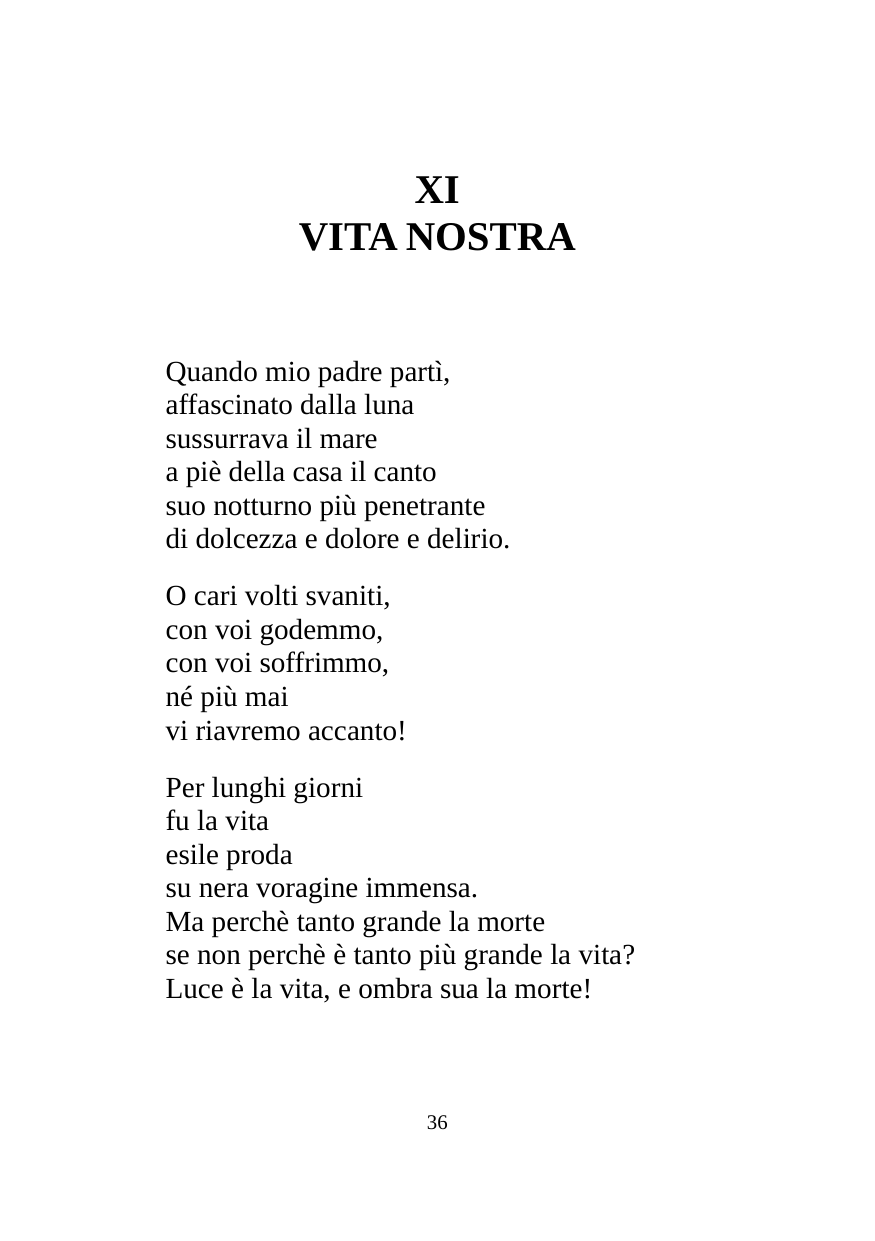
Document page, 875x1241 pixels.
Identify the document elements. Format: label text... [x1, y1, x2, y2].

text O cari volti svaniti, con voi godemmo, con voi soffrimmo, né più mai vi riavremo accanto! [165, 578, 768, 746]
text Per lunghi giorni fu la vita esile proda su nera voragine immensa. Ma perchè tanto grande la morte se non perchè è tanto più grande la vita? Luce è la vita, e ombra sua la morte! [165, 770, 768, 1004]
subtitle XI VITA NOSTRA [106, 165, 768, 259]
text Quando mio padre partì, affascinato dalla luna sussurrava il mare a piè della casa il canto suo notturno più penetrante di dolcezza e dolore e delirio. [165, 354, 768, 555]
